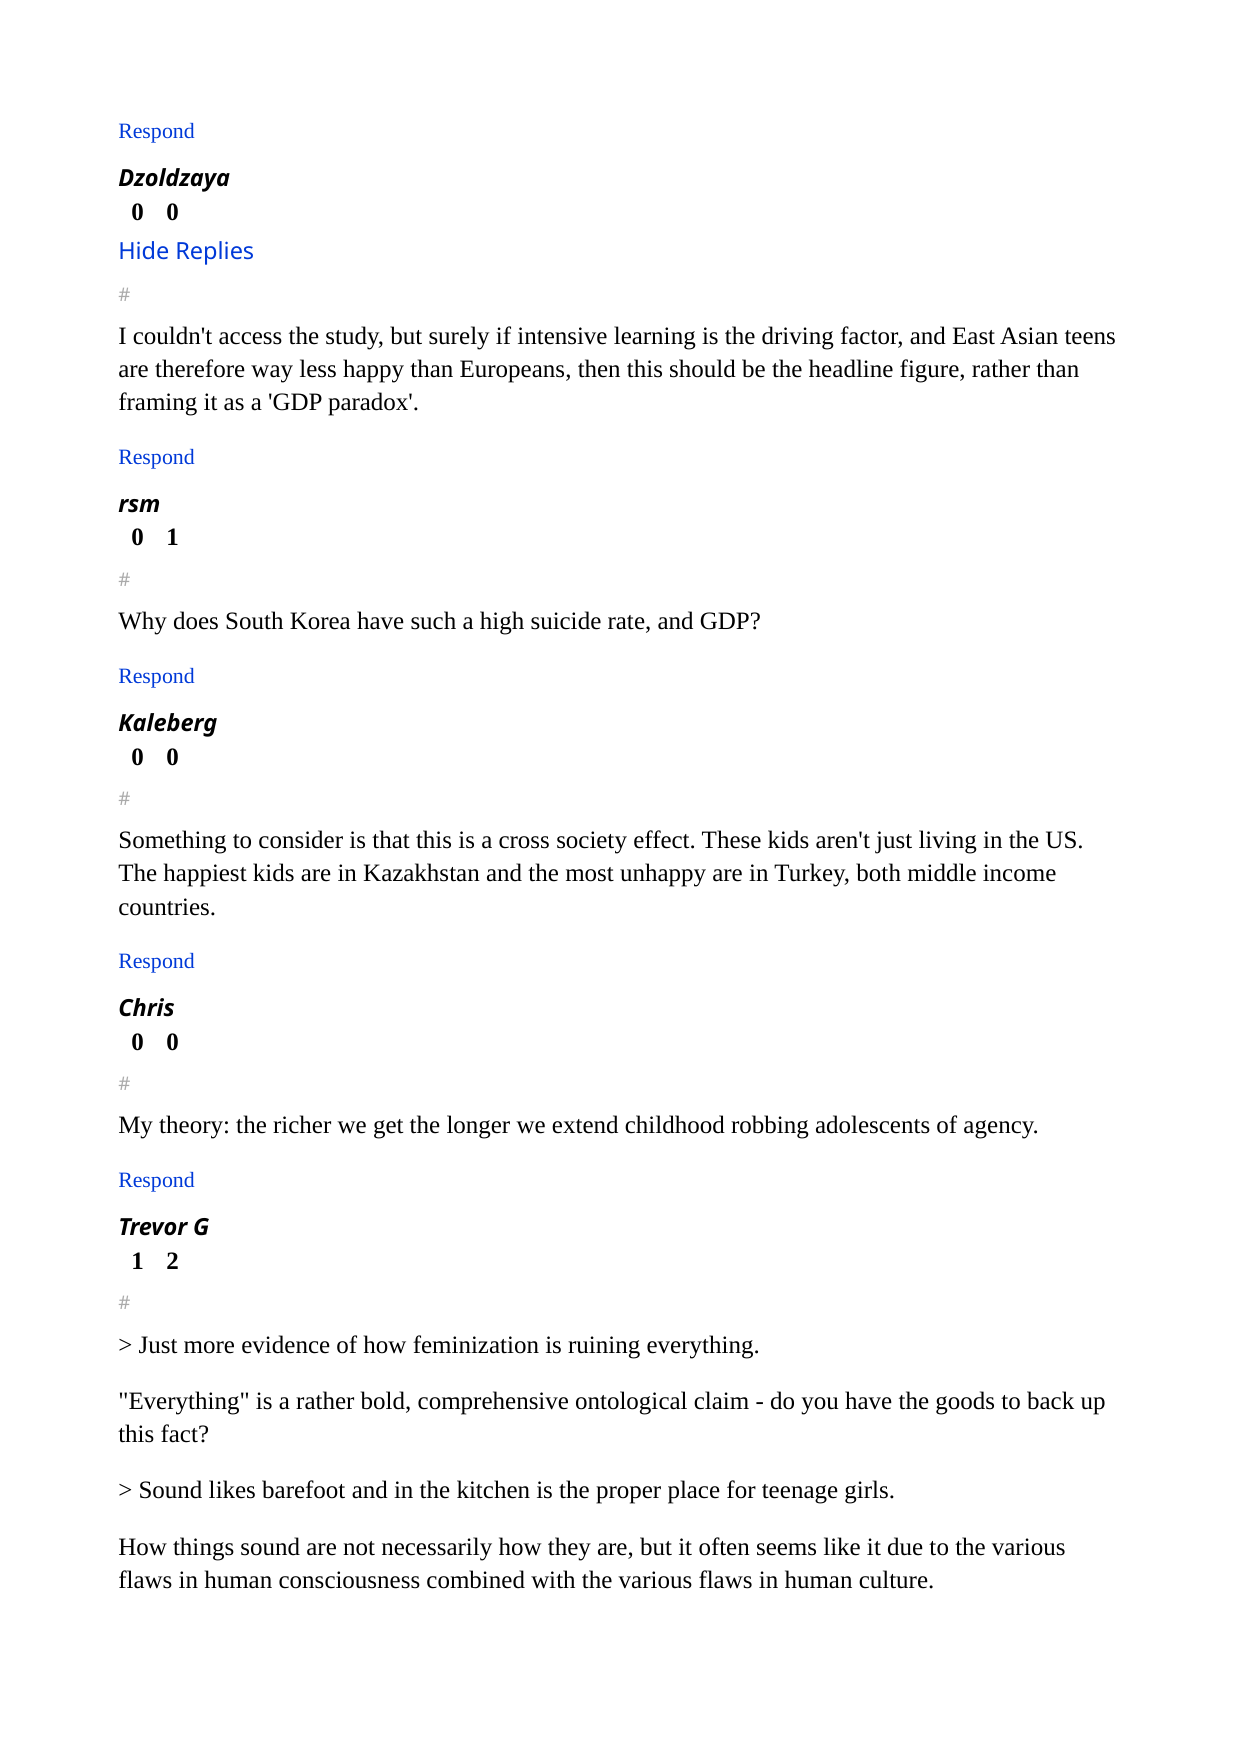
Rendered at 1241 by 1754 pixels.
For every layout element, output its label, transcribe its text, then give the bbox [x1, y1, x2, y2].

table_header [118, 742, 131, 770]
table_header 0 [131, 1027, 154, 1055]
subtitle Chris [118, 992, 1122, 1023]
text > Sound likes barefoot and in the kitchen is the proper place for teenage girls. [118, 1476, 1122, 1504]
subtitle rsm [118, 487, 1122, 519]
table_header [118, 197, 131, 226]
subtitle Dzoldzaya [118, 162, 1122, 194]
text # [118, 551, 1122, 592]
text > Just more evidence of how feminization is ruining everything. [118, 1330, 1122, 1358]
text Respond [118, 444, 1122, 469]
table_header [118, 1027, 131, 1055]
subtitle Trevor G [118, 1211, 1122, 1243]
text # [118, 1274, 1122, 1315]
table_header [155, 1027, 166, 1055]
table_header [118, 1246, 131, 1274]
table_header 0 [166, 197, 194, 226]
text Hide Replies [118, 226, 1122, 266]
text # [118, 1055, 1122, 1096]
table_header 0 [166, 742, 194, 770]
table_header 0 [166, 1027, 194, 1055]
text I couldn't access the study, but surely if intensive learning is the driving factor, and East Asian teens are therefore way less happy than Europeans, then this should be the headline figure, rather than framing it as a 'GDP paradox'. [118, 321, 1122, 416]
text # [118, 770, 1122, 811]
table_header [155, 742, 166, 770]
table_header 1 [166, 523, 194, 551]
table_header 2 [166, 1246, 194, 1274]
text How things sound are not necessarily how they are, but it often seems like it due to the various flaws in human consciousness combined with the various flaws in human culture. [118, 1532, 1122, 1594]
table_header 1 [131, 1246, 154, 1274]
text Respond [118, 1167, 1122, 1192]
subtitle Kaleberg [118, 706, 1122, 738]
table_header [118, 523, 131, 551]
table_header [155, 1246, 166, 1274]
text # [118, 266, 1122, 307]
text Respond [118, 118, 1122, 143]
text Why does South Korea have such a high suicide rate, and GDP? [118, 606, 1122, 635]
text Respond [118, 663, 1122, 688]
text Something to consider is that this is a cross society effect. These kids aren't just living in the US. The happiest kids are in Kazakhstan and the most unhappy are in Turkey, both middle income countries. [118, 826, 1122, 920]
table_header [155, 523, 166, 551]
table_header 0 [131, 197, 154, 226]
text "Everything" is a rather bold, comprehensive ontological claim - do you have the goods to back up this fact? [118, 1386, 1122, 1448]
text My theory: the richer we get the longer we extend childhood robbing adolescents of agency. [118, 1111, 1122, 1139]
table_header [155, 197, 166, 226]
table_header 0 [131, 742, 154, 770]
text Respond [118, 948, 1122, 973]
table_header 0 [131, 523, 154, 551]
